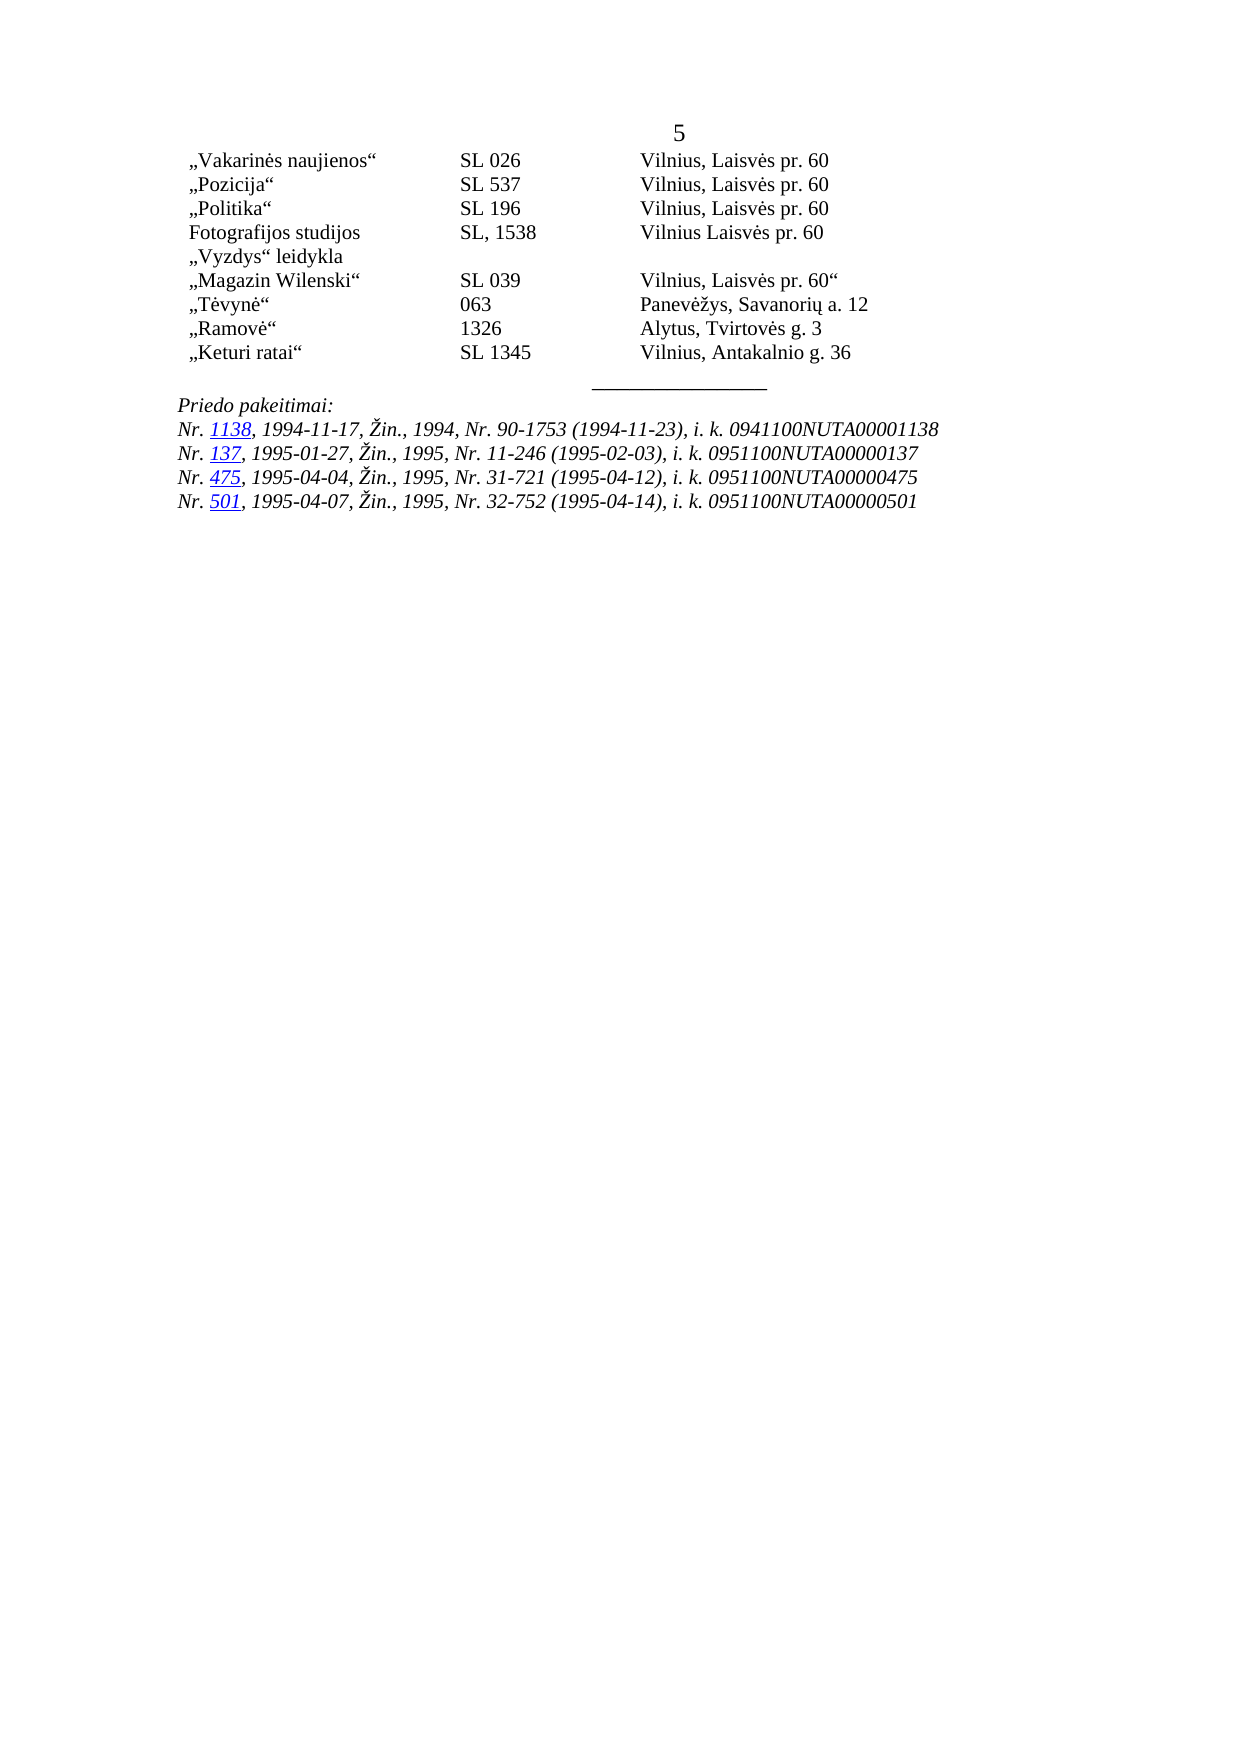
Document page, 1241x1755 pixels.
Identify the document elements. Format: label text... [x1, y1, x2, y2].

table_cell „Vakarinės naujienos“ [177, 148, 449, 172]
text Nr. 1138, 1994-11-17, Žin., 1994, Nr. 90-1753 (1994-11-23), i. k. 0941100NUTA00001138 [177, 417, 1181, 441]
table_cell SL 039 [449, 268, 628, 292]
table_cell Vilnius, Laisvės pr. 60 [629, 196, 928, 220]
table_cell „Magazin Wilenski“ [177, 268, 449, 292]
table_cell 063 [449, 292, 628, 316]
text Priedo pakeitimai: [177, 393, 1181, 417]
table_cell Vilnius Laisvės pr. 60 [629, 220, 928, 268]
table_cell [928, 148, 1181, 172]
table_cell Alytus, Tvirtovės g. 3 [629, 316, 928, 340]
table_cell SL 537 [449, 172, 628, 196]
table_cell „Ramovė“ [177, 316, 449, 340]
table_cell „Politika“ [177, 196, 449, 220]
table_cell [928, 292, 1181, 316]
table_cell Fotografijos studijos „Vyzdys“ leidykla [177, 220, 449, 268]
table_cell „Pozicija“ [177, 172, 449, 196]
text Nr. 475, 1995-04-04, Žin., 1995, Nr. 31-721 (1995-04-12), i. k. 0951100NUTA00000475 [177, 465, 1181, 489]
text ______________ [177, 364, 1181, 393]
table_cell [928, 172, 1181, 196]
table_cell „Tėvynė“ [177, 292, 449, 316]
table_cell SL 1345 [449, 340, 628, 364]
table_cell „Keturi ratai“ [177, 340, 449, 364]
table_cell Vilnius, Laisvės pr. 60 [629, 148, 928, 172]
table_cell Panevėžys, Savanorių a. 12 [629, 292, 928, 316]
table_cell [928, 340, 1181, 364]
table_cell SL 196 [449, 196, 628, 220]
table_cell [928, 220, 1181, 268]
text Nr. 137, 1995-01-27, Žin., 1995, Nr. 11-246 (1995-02-03), i. k. 0951100NUTA00000137 [177, 441, 1181, 465]
table_cell [928, 316, 1181, 340]
table_cell [928, 196, 1181, 220]
table_cell SL 026 [449, 148, 628, 172]
table_cell [928, 268, 1181, 292]
table_cell Vilnius, Laisvės pr. 60“ [629, 268, 928, 292]
table_cell 1326 [449, 316, 628, 340]
table_cell Vilnius, Antakalnio g. 36 [629, 340, 928, 364]
text Nr. 501, 1995-04-07, Žin., 1995, Nr. 32-752 (1995-04-14), i. k. 0951100NUTA00000501 [177, 489, 1181, 513]
table_cell SL, 1538 [449, 220, 628, 268]
table_cell Vilnius, Laisvės pr. 60 [629, 172, 928, 196]
